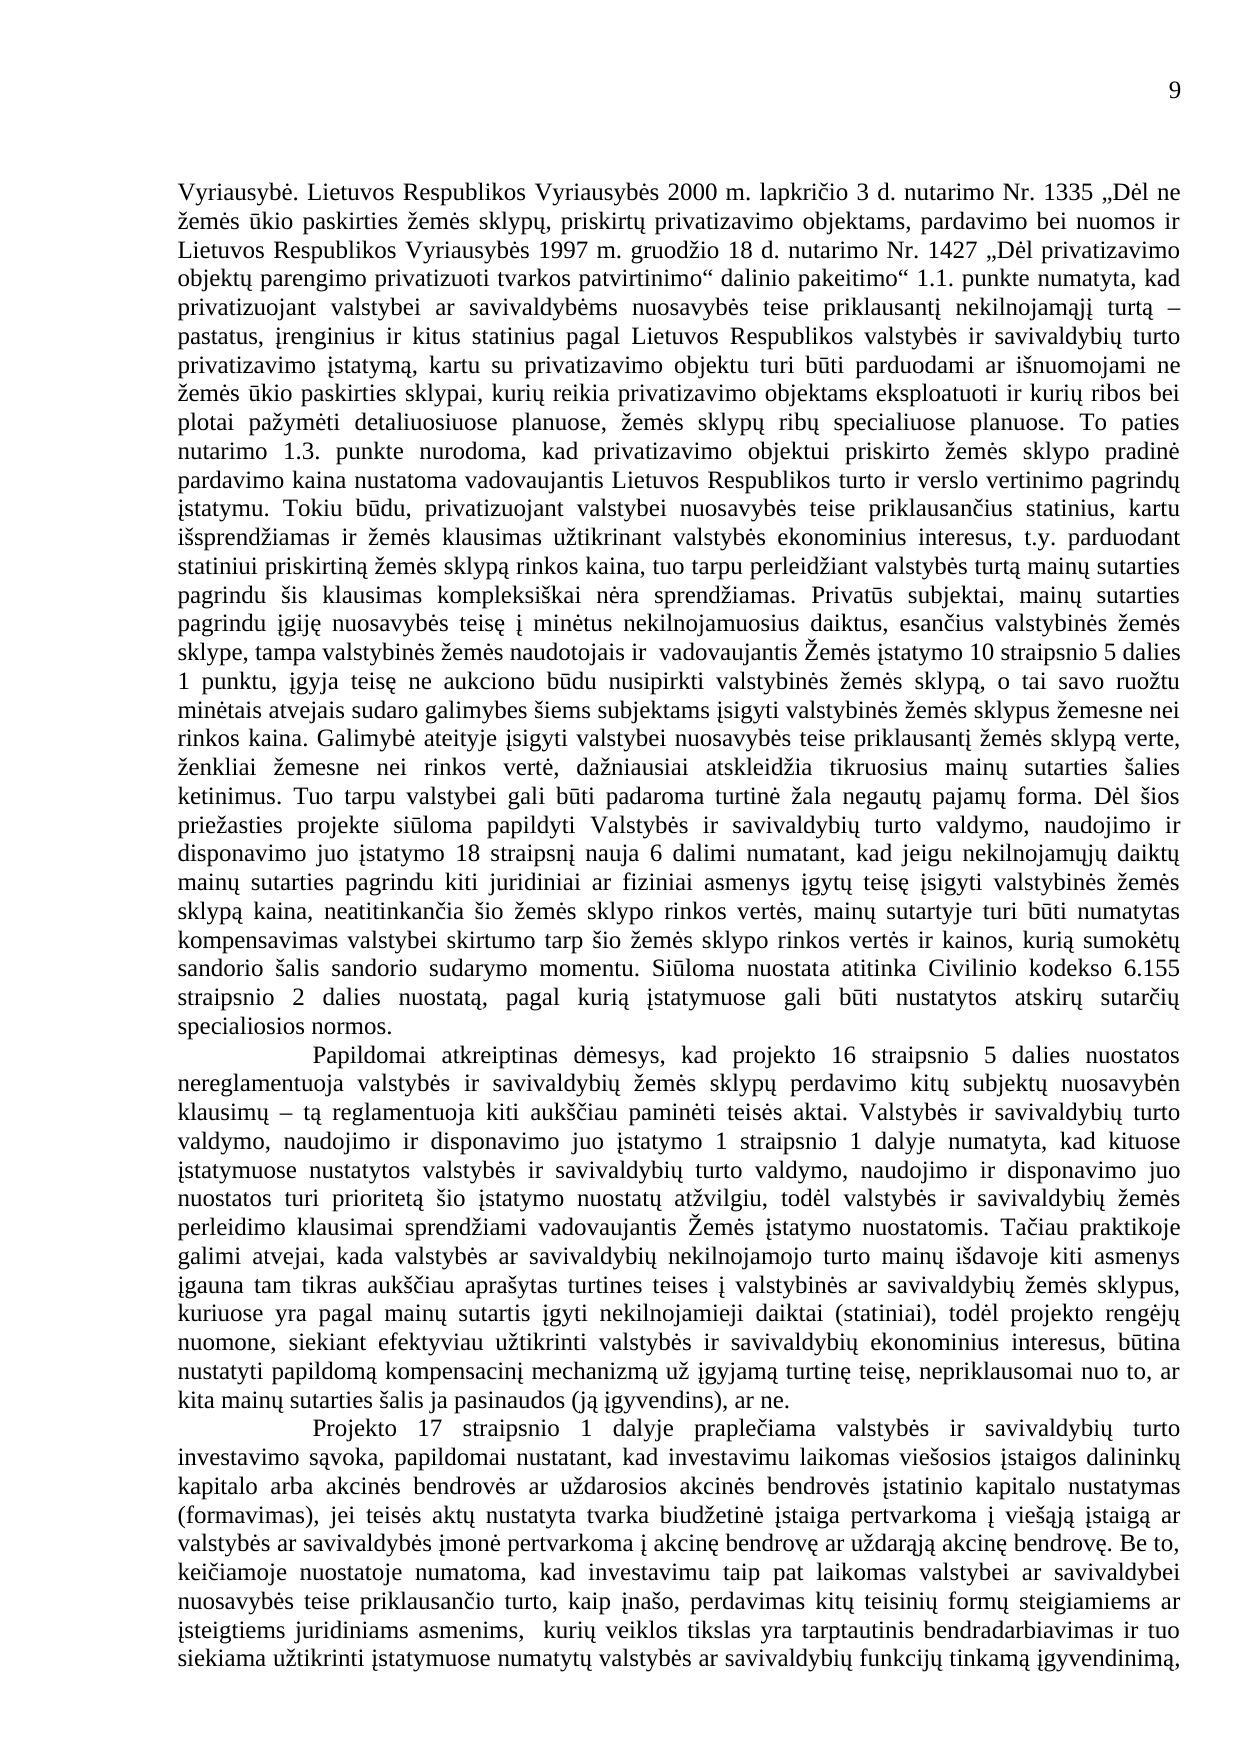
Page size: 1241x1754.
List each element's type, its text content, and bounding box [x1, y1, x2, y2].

text Papildomai atkreiptinas dėmesys, kad projekto 16 straipsnio 5 dalies nuostatos nereglamentuoja valstybės ir savivaldybių žemės sklypų perdavimo kitų subjektų nuosavybėn klausimų – tą reglamentuoja kiti aukščiau paminėti teisės aktai. Valstybės ir savivaldybių turto valdymo, naudojimo ir disponavimo juo įstatymo 1 straipsnio 1 dalyje numatyta, kad kituose įstatymuose nustatytos valstybės ir savivaldybių turto valdymo, naudojimo ir disponavimo juo nuostatos turi prioritetą šio įstatymo nuostatų atžvilgiu, todėl valstybės ir savivaldybių žemės perleidimo klausimai sprendžiami vadovaujantis Žemės įstatymo nuostatomis. Tačiau praktikoje galimi atvejai, kada valstybės ar savivaldybių nekilnojamojo turto mainų išdavoje kiti asmenys įgauna tam tikras aukščiau aprašytas turtines teises į valstybinės ar savivaldybių žemės sklypus, kuriuose yra pagal mainų sutartis įgyti nekilnojamieji daiktai (statiniai), todėl projekto rengėjų nuomone, siekiant efektyviau užtikrinti valstybės ir savivaldybių ekonominius interesus, būtina nustatyti papildomą kompensacinį mechanizmą už įgyjamą turtinę teisę, nepriklausomai nuo to, ar kita mainų sutarties šalis ja pasinaudos (ją įgyvendins), ar ne. [177, 1040, 1181, 1413]
text Projekto 17 straipsnio 1 dalyje praplečiama valstybės ir savivaldybių turto investavimo sąvoka, papildomai nustatant, kad investavimu laikomas viešosios įstaigos dalininkų kapitalo arba akcinės bendrovės ar uždarosios akcinės bendrovės įstatinio kapitalo nustatymas (formavimas), jei teisės aktų nustatyta tvarka biudžetinė įstaiga pertvarkoma į viešąją įstaigą ar valstybės ar savivaldybės įmonė pertvarkoma į akcinę bendrovę ar uždarąją akcinę bendrovę. Be to, keičiamoje nuostatoje numatoma, kad investavimu taip pat laikomas valstybei ar savivaldybei nuosavybės teise priklausančio turto, kaip įnašo, perdavimas kitų teisinių formų steigiamiems ar įsteigtiems juridiniams asmenims, kurių veiklos tikslas yra tarptautinis bendradarbiavimas ir tuo siekiama užtikrinti įstatymuose numatytų valstybės ar savivaldybių funkcijų tinkamą įgyvendinimą, [177, 1413, 1181, 1672]
text Vyriausybė. Lietuvos Respublikos Vyriausybės 2000 m. lapkričio 3 d. nutarimo Nr. 1335 „Dėl ne žemės ūkio paskirties žemės sklypų, priskirtų privatizavimo objektams, pardavimo bei nuomos ir Lietuvos Respublikos Vyriausybės 1997 m. gruodžio 18 d. nutarimo Nr. 1427 „Dėl privatizavimo objektų parengimo privatizuoti tvarkos patvirtinimo“ dalinio pakeitimo“ 1.1. punkte numatyta, kad privatizuojant valstybei ar savivaldybėms nuosavybės teise priklausantį nekilnojamąjį turtą – pastatus, įrenginius ir kitus statinius pagal Lietuvos Respublikos valstybės ir savivaldybių turto privatizavimo įstatymą, kartu su privatizavimo objektu turi būti parduodami ar išnuomojami ne žemės ūkio paskirties sklypai, kurių reikia privatizavimo objektams eksploatuoti ir kurių ribos bei plotai pažymėti detaliuosiuose planuose, žemės sklypų ribų specialiuose planuose. To paties nutarimo 1.3. punkte nurodoma, kad privatizavimo objektui priskirto žemės sklypo pradinė pardavimo kaina nustatoma vadovaujantis Lietuvos Respublikos turto ir verslo vertinimo pagrindų įstatymu. Tokiu būdu, privatizuojant valstybei nuosavybės teise priklausančius statinius, kartu išsprendžiamas ir žemės klausimas užtikrinant valstybės ekonominius interesus, t.y. parduodant statiniui priskirtiną žemės sklypą rinkos kaina, tuo tarpu perleidžiant valstybės turtą mainų sutarties pagrindu šis klausimas kompleksiškai nėra sprendžiamas. Privatūs subjektai, mainų sutarties pagrindu įgiję nuosavybės teisę į minėtus nekilnojamuosius daiktus, esančius valstybinės žemės sklype, tampa valstybinės žemės naudotojais ir vadovaujantis Žemės įstatymo 10 straipsnio 5 dalies 1 punktu, įgyja teisę ne aukciono būdu nusipirkti valstybinės žemės sklypą, o tai savo ruožtu minėtais atvejais sudaro galimybes šiems subjektams įsigyti valstybinės žemės sklypus žemesne nei rinkos kaina. Galimybė ateityje įsigyti valstybei nuosavybės teise priklausantį žemės sklypą verte, ženkliai žemesne nei rinkos vertė, dažniausiai atskleidžia tikruosius mainų sutarties šalies ketinimus. Tuo tarpu valstybei gali būti padaroma turtinė žala negautų pajamų forma. Dėl šios priežasties projekte siūloma papildyti Valstybės ir savivaldybių turto valdymo, naudojimo ir disponavimo juo įstatymo 18 straipsnį nauja 6 dalimi numatant, kad jeigu nekilnojamųjų daiktų mainų sutarties pagrindu kiti juridiniai ar fiziniai asmenys įgytų teisę įsigyti valstybinės žemės sklypą kaina, neatitinkančia šio žemės sklypo rinkos vertės, mainų sutartyje turi būti numatytas kompensavimas valstybei skirtumo tarp šio žemės sklypo rinkos vertės ir kainos, kurią sumokėtų sandorio šalis sandorio sudarymo momentu. Siūloma nuostata atitinka Civilinio kodekso 6.155 straipsnio 2 dalies nuostatą, pagal kurią įstatymuose gali būti nustatytos atskirų sutarčių specialiosios normos. [177, 177, 1181, 1040]
